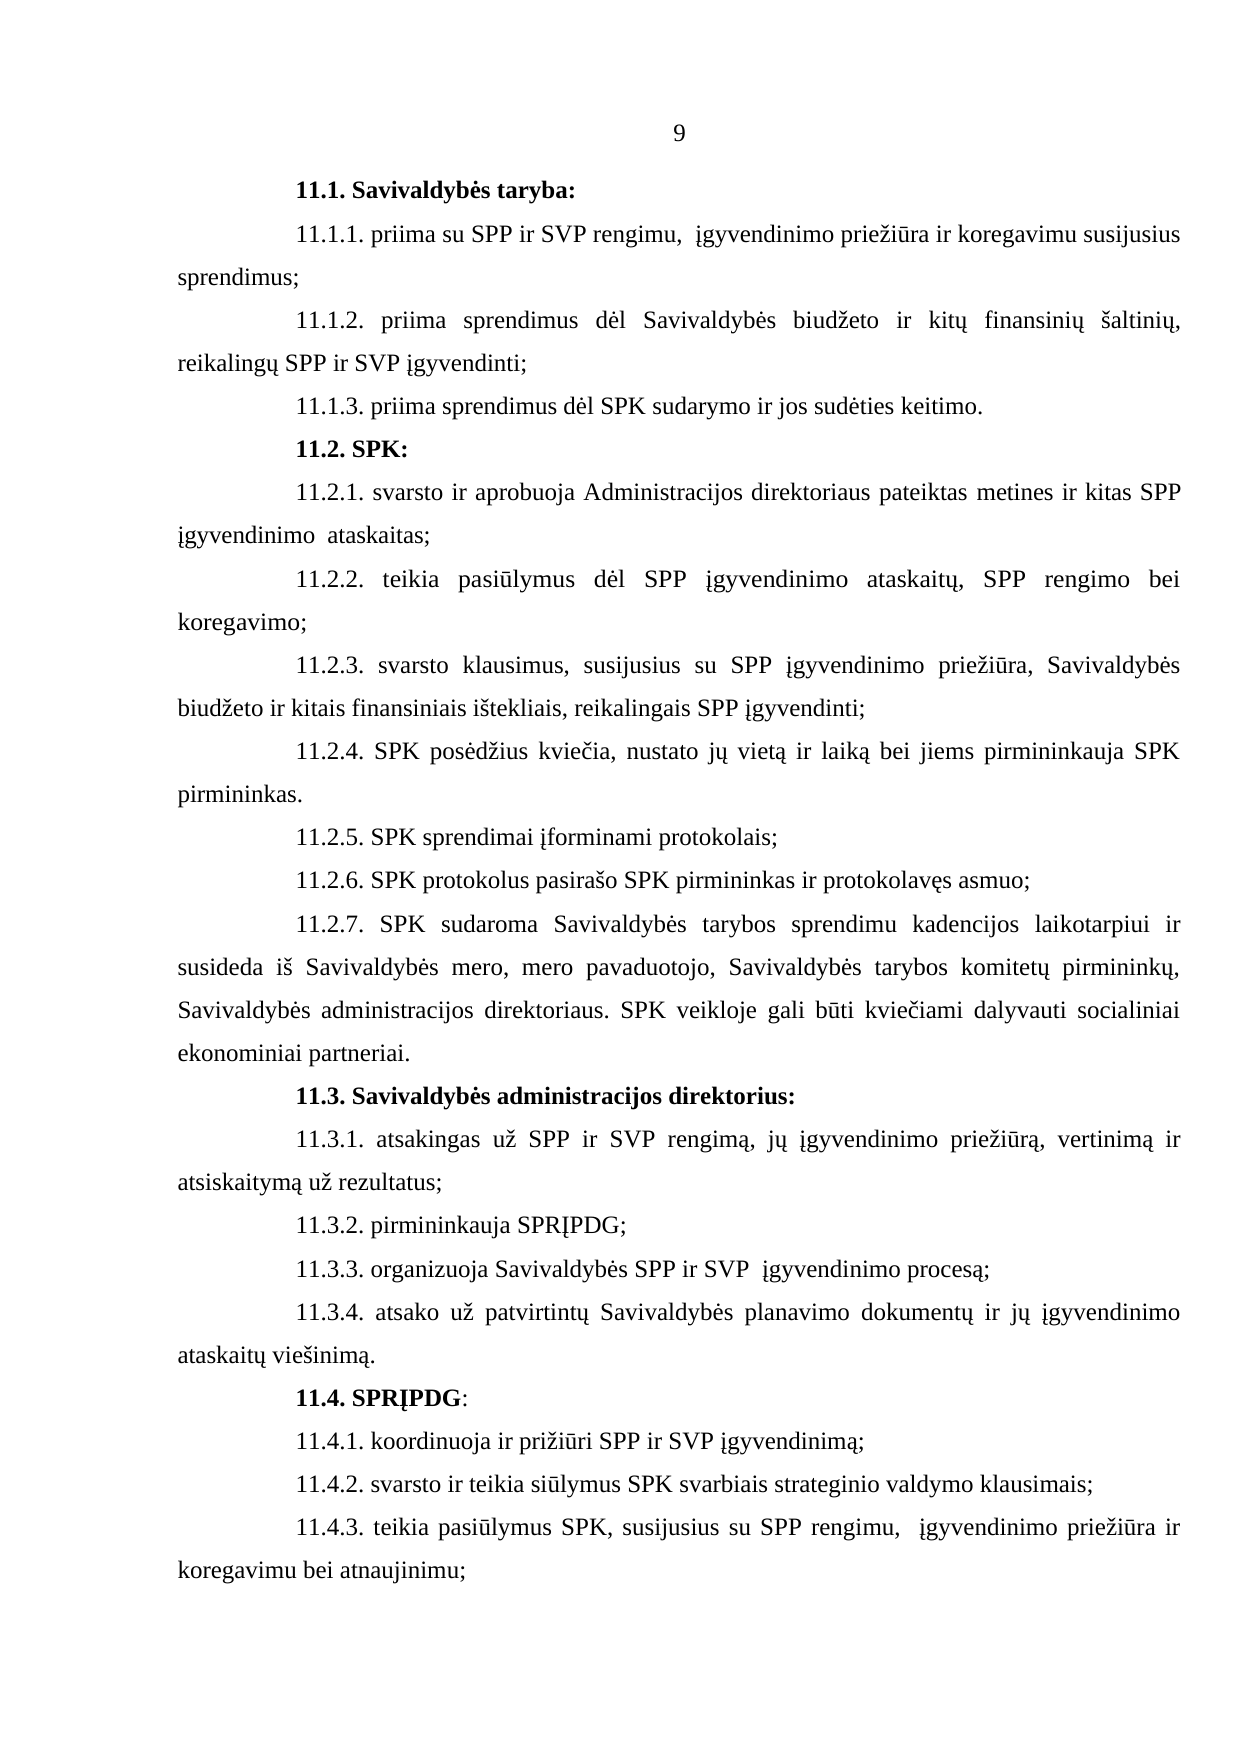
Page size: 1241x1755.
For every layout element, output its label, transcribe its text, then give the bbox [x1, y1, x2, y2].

text 11.4.3. teikia pasiūlymus SPK, susijusius su SPP rengimu, įgyvendinimo priežiūra ir koregavimu bei atnaujinimu; [177, 1512, 1181, 1584]
text 11.2. SPK: [177, 434, 1181, 463]
text 11.1.3. priima sprendimus dėl SPK sudarymo ir jos sudėties keitimo. [177, 391, 1181, 420]
text 11.2.4. SPK posėdžius kviečia, nustato jų vietą ir laiką bei jiems pirmininkauja SPK pirmininkas. [177, 736, 1181, 808]
text 11.2.2. teikia pasiūlymus dėl SPP įgyvendinimo ataskaitų, SPP rengimo bei koregavimo; [177, 564, 1181, 636]
text 11.3.4. atsako už patvirtintų Savivaldybės planavimo dokumentų ir jų įgyvendinimo ataskaitų viešinimą. [177, 1297, 1181, 1369]
text 11.1. Savivaldybės taryba: [177, 176, 1181, 204]
text 11.1.1. priima su SPP ir SVP rengimu, įgyvendinimo priežiūra ir koregavimu susijusius sprendimus; [177, 219, 1181, 291]
text 11.2.5. SPK sprendimai įforminami protokolais; [177, 822, 1181, 851]
text 11.4. SPRĮPDG: [177, 1383, 1181, 1412]
text 11.1.2. priima sprendimus dėl Savivaldybės biudžeto ir kitų finansinių šaltinių, reikalingų SPP ir SVP įgyvendinti; [177, 305, 1181, 377]
text 11.3.2. pirmininkauja SPRĮPDG; [177, 1211, 1181, 1239]
text 11.4.1. koordinuoja ir prižiūri SPP ir SVP įgyvendinimą; [177, 1426, 1181, 1455]
text 11.3. Savivaldybės administracijos direktorius: [177, 1081, 1181, 1110]
text 11.4.2. svarsto ir teikia siūlymus SPK svarbiais strateginio valdymo klausimais; [177, 1469, 1181, 1498]
text 11.2.1. svarsto ir aprobuoja Administracijos direktoriaus pateiktas metines ir kitas SPP įgyvendinimo ataskaitas; [177, 477, 1181, 549]
text 11.2.7. SPK sudaroma Savivaldybės tarybos sprendimu kadencijos laikotarpiui ir susideda iš Savivaldybės mero, mero pavaduotojo, Savivaldybės tarybos komitetų pirmininkų, Savivaldybės administracijos direktoriaus. SPK veikloje gali būti kviečiami dalyvauti socialiniai ekonominiai partneriai. [177, 909, 1181, 1067]
text 11.3.1. atsakingas už SPP ir SVP rengimą, jų įgyvendinimo priežiūrą, vertinimą ir atsiskaitymą už rezultatus; [177, 1124, 1181, 1196]
text 11.2.3. svarsto klausimus, susijusius su SPP įgyvendinimo priežiūra, Savivaldybės biudžeto ir kitais finansiniais ištekliais, reikalingais SPP įgyvendinti; [177, 650, 1181, 722]
text 11.3.3. organizuoja Savivaldybės SPP ir SVP įgyvendinimo procesą; [177, 1254, 1181, 1282]
text 11.2.6. SPK protokolus pasirašo SPK pirmininkas ir protokolavęs asmuo; [177, 866, 1181, 894]
